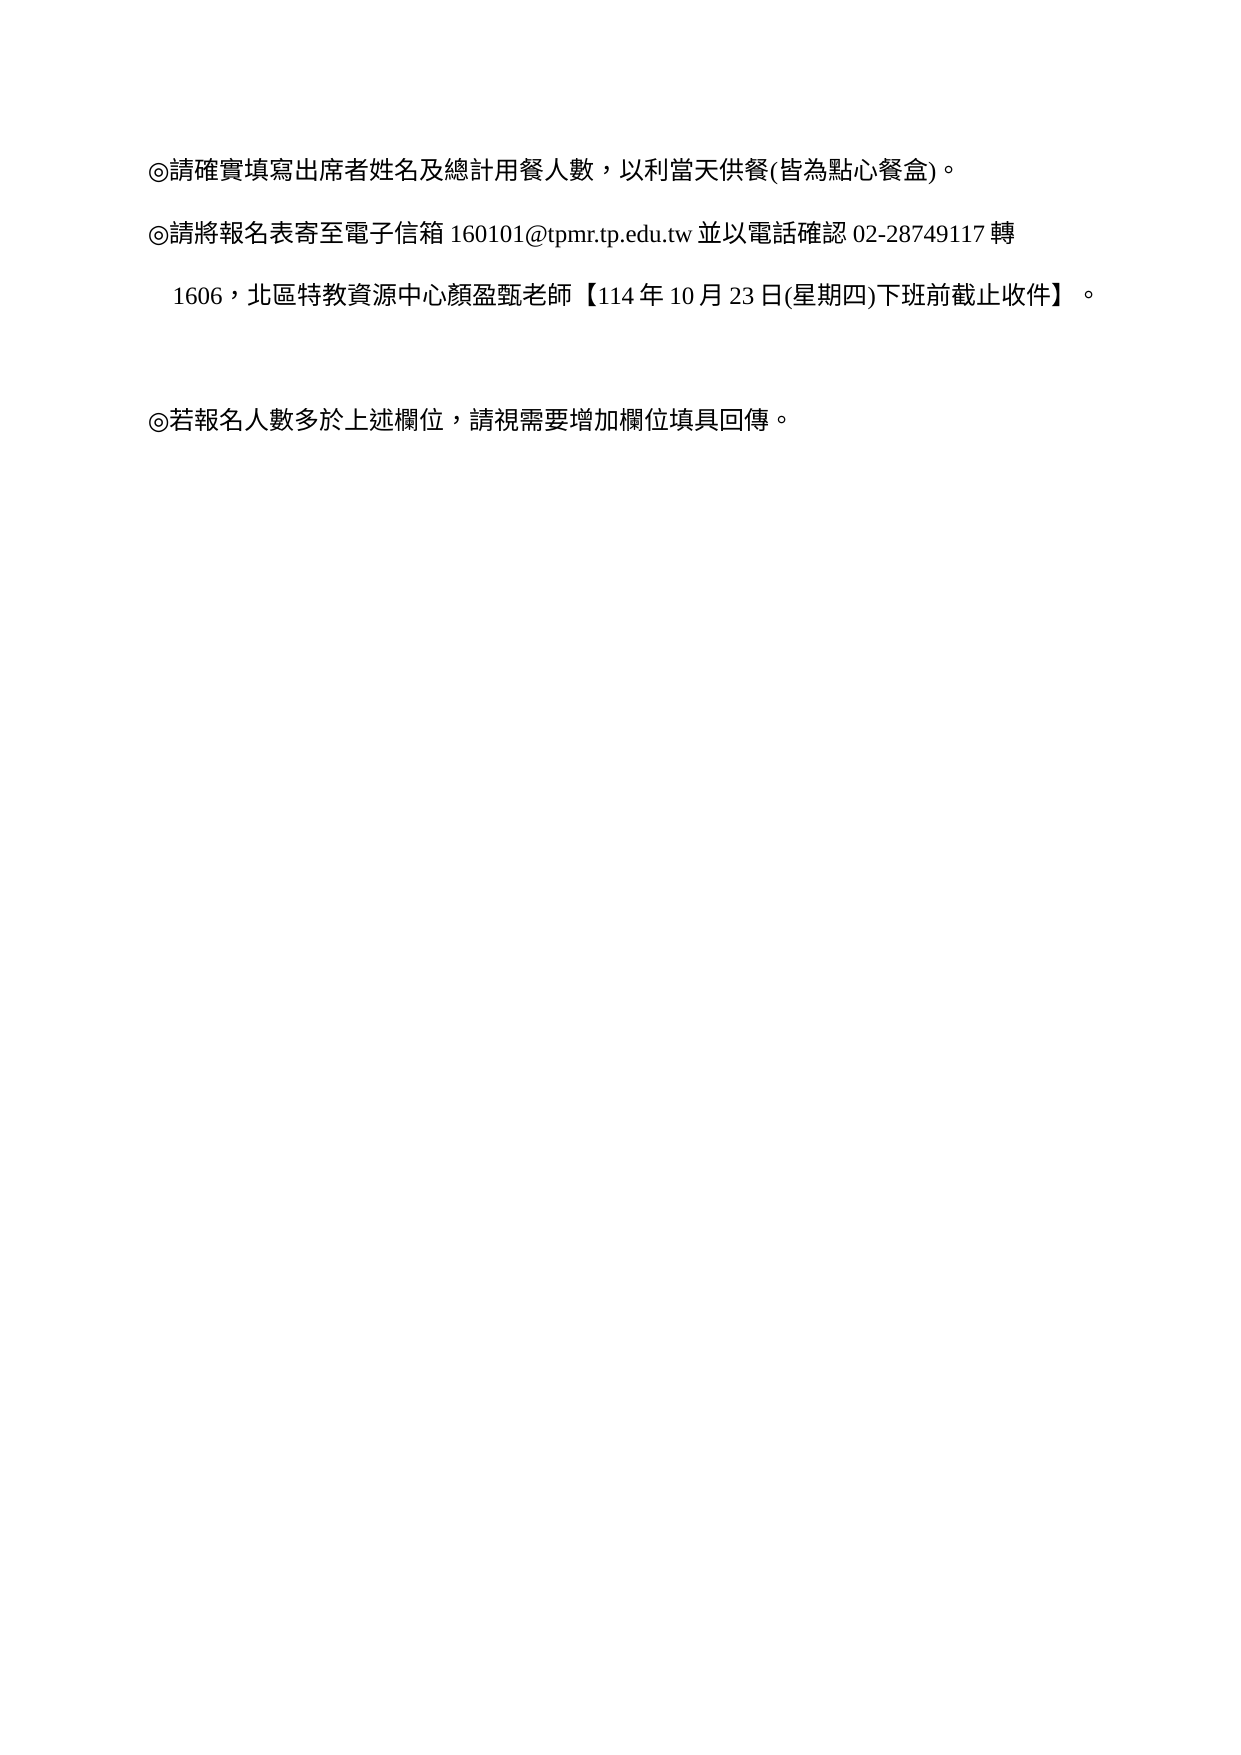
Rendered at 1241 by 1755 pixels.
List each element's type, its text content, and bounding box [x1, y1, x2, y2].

text ◎若報名人數多於上述欄位，請視需要增加欄位填具回傳。 [148, 377, 1093, 439]
text ◎請將報名表寄至電子信箱160101@tpmr.tp.edu.tw並以電話確認02-28749117轉1606，北區特教資源中心顏盈甄老師【114年10月23日(星期四)下班前截止收件】。 [148, 189, 1093, 377]
text ◎請確實填寫出席者姓名及總計用餐人數，以利當天供餐(皆為點心餐盒)。 [148, 127, 1093, 189]
